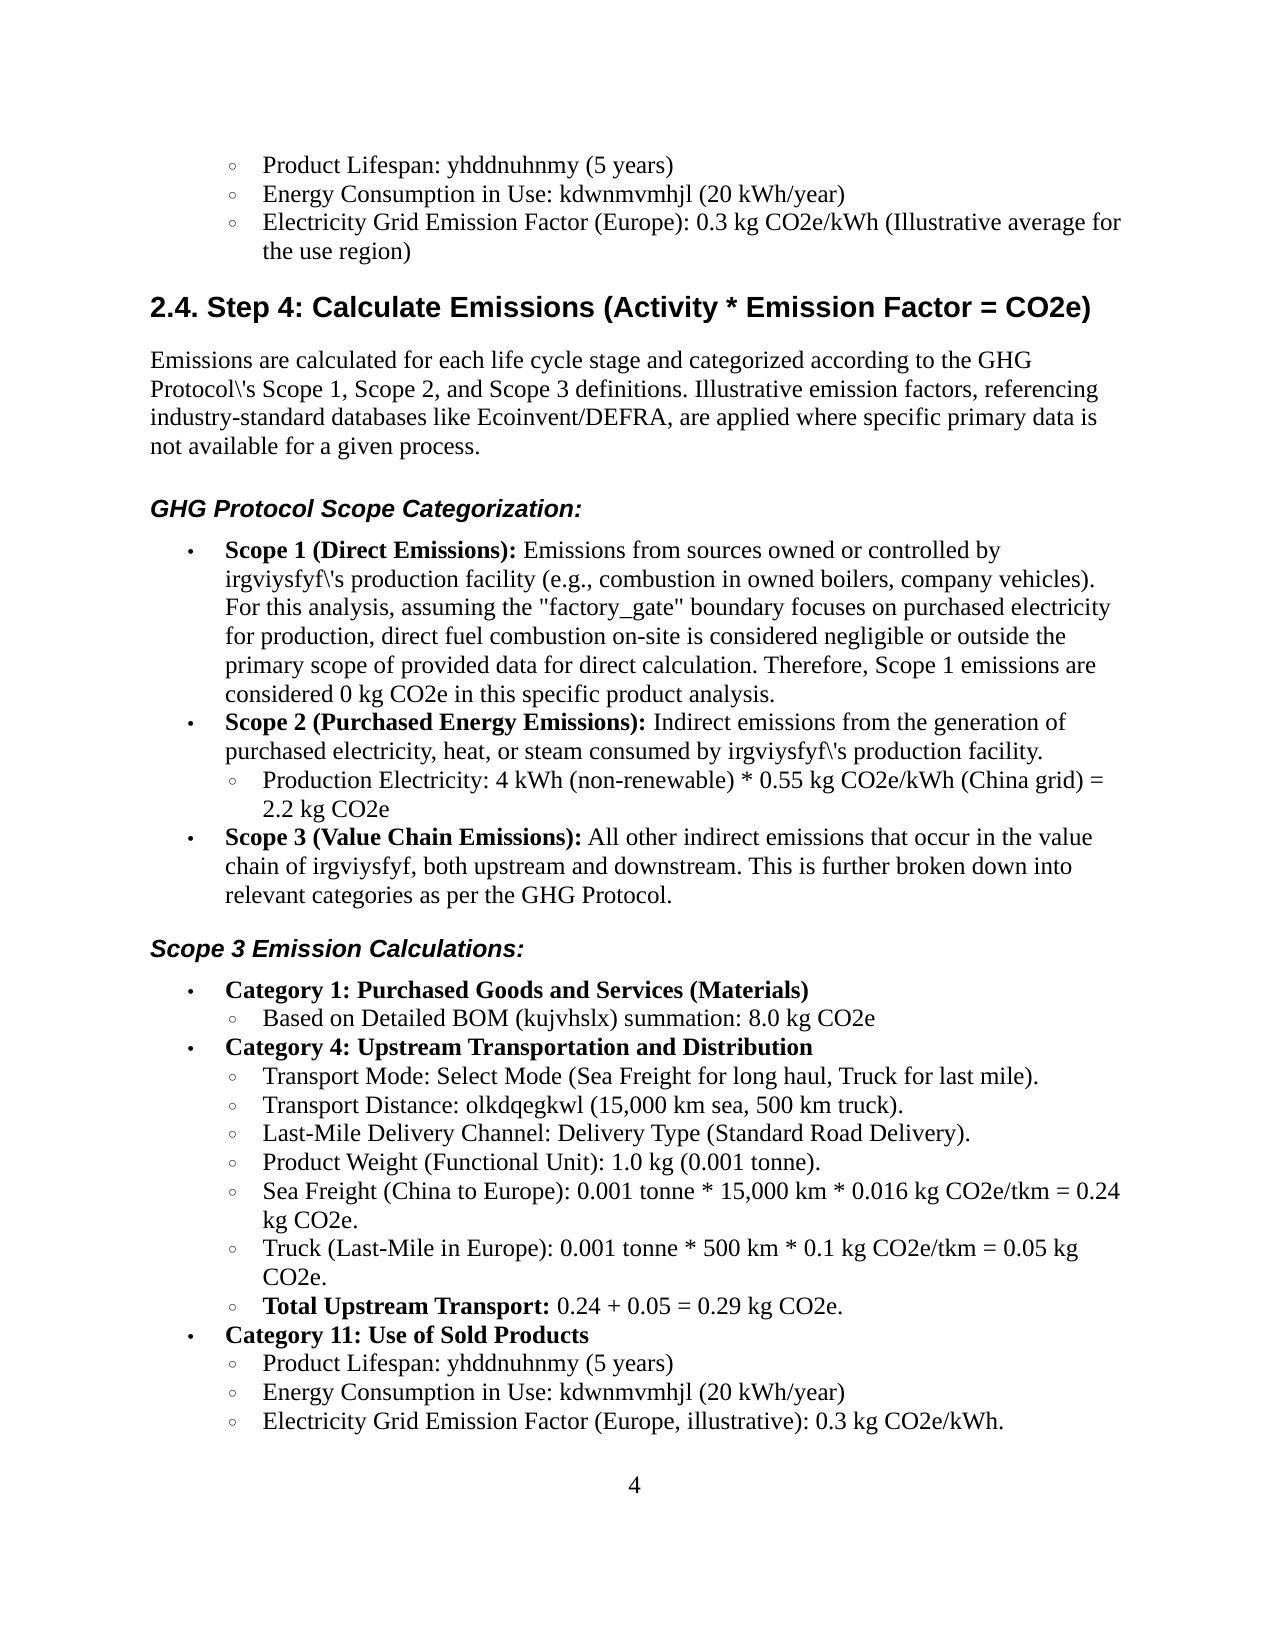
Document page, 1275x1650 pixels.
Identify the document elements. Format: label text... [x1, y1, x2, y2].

list Energy Consumption in Use: kdwnmvmhjl (20 kWh/year) [225, 1377, 1125, 1406]
list Category 11: Use of Sold Products [187, 1320, 1125, 1348]
subtitle GHG Protocol Scope Categorization: [150, 494, 1125, 522]
list Sea Freight (China to Europe): 0.001 tonne * 15,000 km * 0.016 kg CO2e/tkm = 0.24 kg CO2e. [225, 1176, 1125, 1233]
list Production Electricity: 4 kWh (non-renewable) * 0.55 kg CO2e/kWh (China grid) = 2.2 kg CO2e [225, 765, 1125, 822]
list Last-Mile Delivery Channel: Delivery Type (Standard Road Delivery). [225, 1118, 1125, 1147]
list Electricity Grid Emission Factor (Europe): 0.3 kg CO2e/kWh (Illustrative average for the use region) [225, 207, 1125, 265]
list Scope 1 (Direct Emissions): Emissions from sources owned or controlled by irgviysfyf\'s production facility (e.g., combustion in owned boilers, company vehicles). For this analysis, assuming the "factory_gate" boundary focuses on purchased electricity for production, direct fuel combustion on-site is considered negligible or outside the primary scope of provided data for direct calculation. Therefore, Scope 1 emissions are considered 0 kg CO2e in this specific product analysis. [187, 535, 1125, 707]
list Scope 2 (Purchased Energy Emissions): Indirect emissions from the generation of purchased electricity, heat, or steam consumed by irgviysfyf\'s production facility. [187, 707, 1125, 765]
text Emissions are calculated for each life cycle stage and categorized according to the GHG Protocol\'s Scope 1, Scope 2, and Scope 3 definitions. Illustrative emission factors, referencing industry-standard databases like Ecoinvent/DEFRA, are applied where specific primary data is not available for a given process. [150, 345, 1125, 460]
list Product Weight (Functional Unit): 1.0 kg (0.001 tonne). [225, 1147, 1125, 1176]
list Truck (Last-Mile in Europe): 0.001 tonne * 500 km * 0.1 kg CO2e/tkm = 0.05 kg CO2e. [225, 1233, 1125, 1291]
list Product Lifespan: yhddnuhnmy (5 years) [225, 150, 1125, 179]
list Transport Distance: olkdqegkwl (15,000 km sea, 500 km truck). [225, 1090, 1125, 1118]
list Category 1: Purchased Goods and Services (Materials) [187, 975, 1125, 1003]
list Based on Detailed BOM (kujvhslx) summation: 8.0 kg CO2e [225, 1003, 1125, 1032]
subtitle Scope 3 Emission Calculations: [150, 934, 1125, 962]
subtitle 2.4. Step 4: Calculate Emissions (Activity * Emission Factor = CO2e) [150, 290, 1125, 323]
list Category 4: Upstream Transportation and Distribution [187, 1032, 1125, 1061]
list Transport Mode: Select Mode (Sea Freight for long haul, Truck for last mile). [225, 1061, 1125, 1090]
list Product Lifespan: yhddnuhnmy (5 years) [225, 1348, 1125, 1377]
list Energy Consumption in Use: kdwnmvmhjl (20 kWh/year) [225, 179, 1125, 207]
list Scope 3 (Value Chain Emissions): All other indirect emissions that occur in the value chain of irgviysfyf, both upstream and downstream. This is further broken down into relevant categories as per the GHG Protocol. [187, 822, 1125, 909]
list Total Upstream Transport: 0.24 + 0.05 = 0.29 kg CO2e. [225, 1291, 1125, 1320]
list Electricity Grid Emission Factor (Europe, illustrative): 0.3 kg CO2e/kWh. [225, 1406, 1125, 1435]
